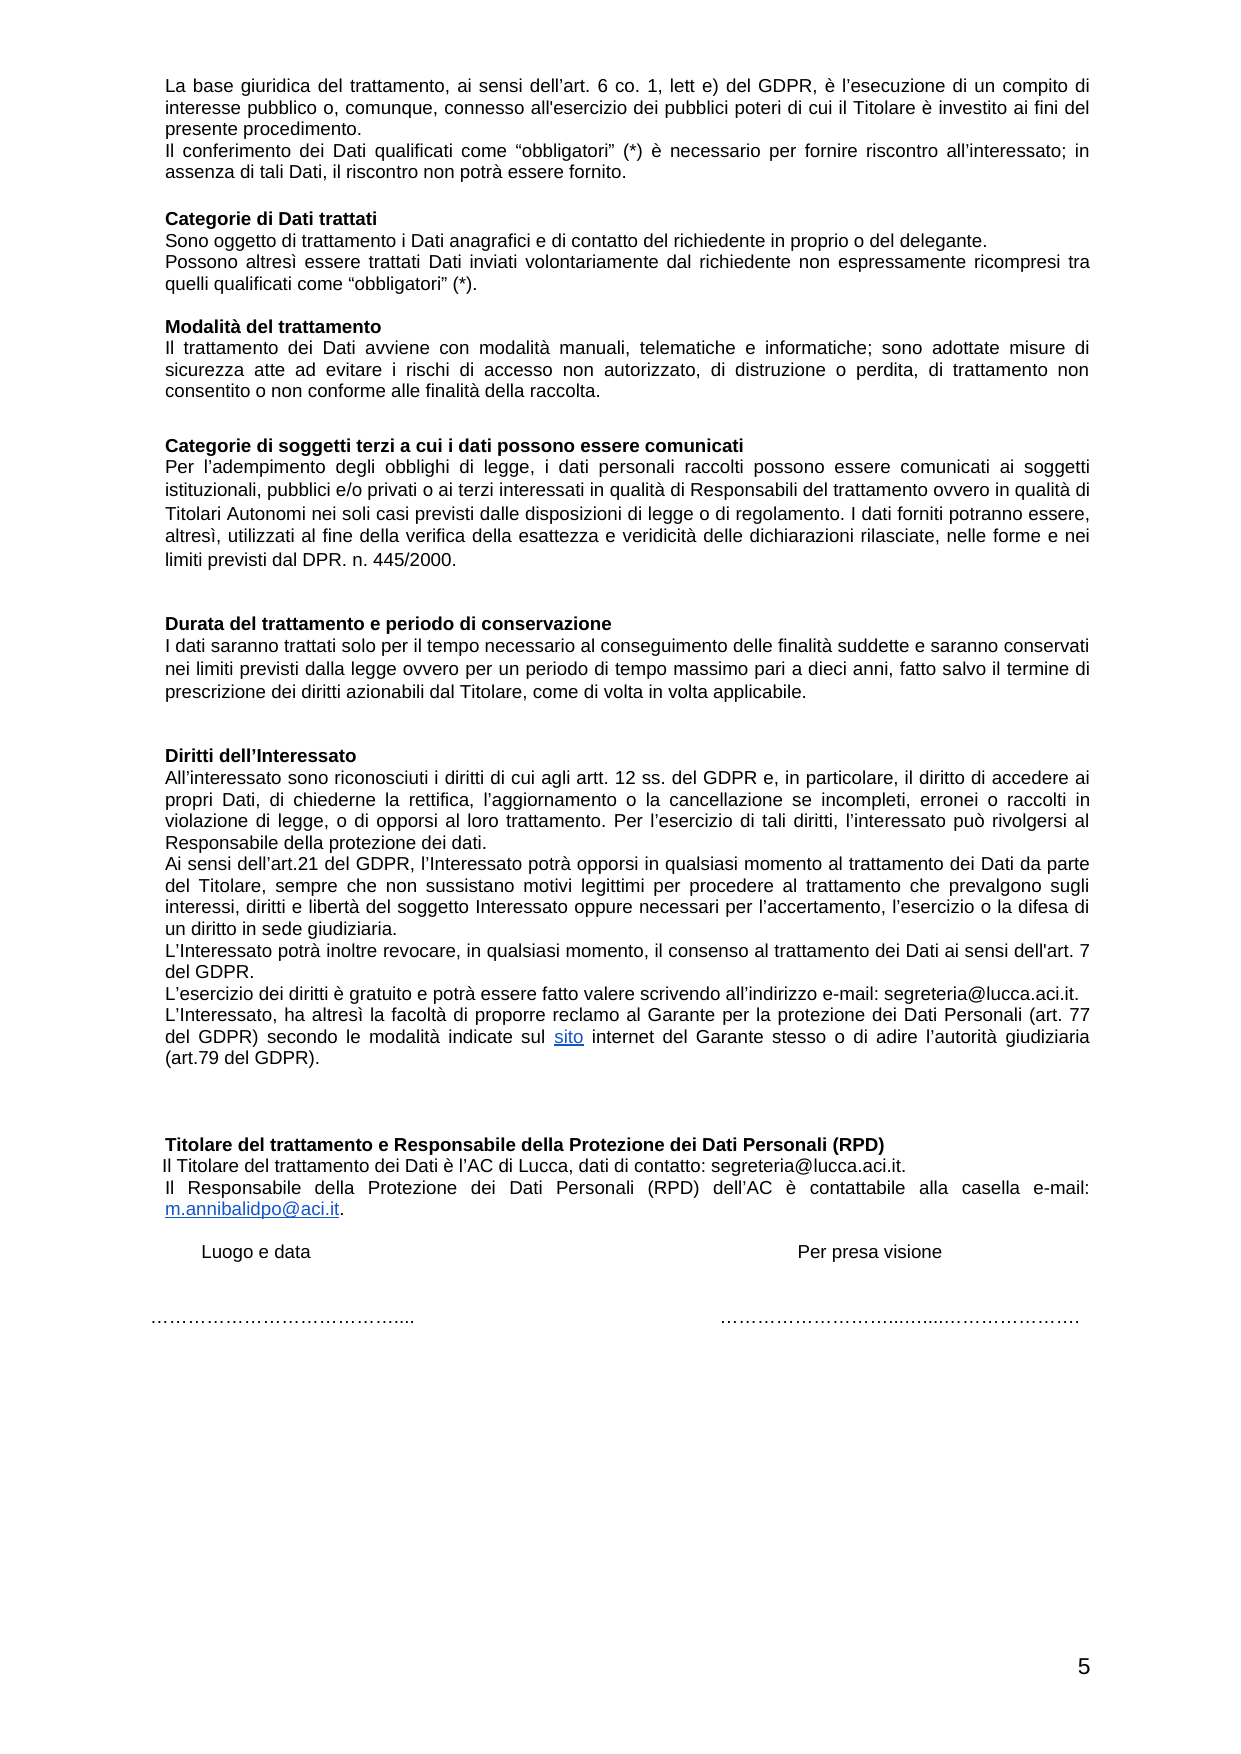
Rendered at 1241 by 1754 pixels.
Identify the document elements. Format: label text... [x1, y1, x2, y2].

text La base giuridica del trattamento, ai sensi dell’art. 6 co. 1, lett e) del GDPR, è l’esecuzione di un compito di interesse pubblico o, comunque, connesso all'esercizio dei pubblici poteri di cui il Titolare è investito ai fini del presente procedimento. [165, 75, 1091, 140]
text Titolare del trattamento e Responsabile della Protezione dei Dati Personali (RPD) [165, 1133, 1091, 1155]
text Durata del trattamento e periodo di conservazione [165, 613, 1091, 634]
text Possono altresì essere trattati Dati inviati volontariamente dal richiedente non espressamente ricompresi tra quelli qualificati come “obbligatori” (*). [165, 251, 1091, 294]
text Categorie di Dati trattati [165, 208, 1091, 229]
text Categorie di soggetti terzi a cui i dati possono essere comunicati [165, 435, 1091, 456]
text Il trattamento dei Dati avviene con modalità manuali, telematiche e informatiche; sono adottate misure di sicurezza atte ad evitare i rischi di accesso non autorizzato, di distruzione o perdita, di trattamento non consentito o non conforme alle finalità della raccolta. [165, 337, 1091, 402]
text I dati saranno trattati solo per il tempo necessario al conseguimento delle finalità suddette e saranno conservati nei limiti previsti dalla legge ovvero per un periodo di tempo massimo pari a dieci anni, fatto salvo il termine di prescrizione dei diritti azionabili dal Titolare, come di volta in volta applicabile. [165, 634, 1091, 702]
text Per l’adempimento degli obblighi di legge, i dati personali raccolti possono essere comunicati ai soggetti istituzionali, pubblici e/o privati o ai terzi interessati in qualità di Responsabili del trattamento ovvero in qualità di Titolari Autonomi nei soli casi previsti dalle disposizioni di legge o di regolamento. I dati forniti potranno essere, altresì, utilizzati al fine della verifica della esattezza e veridicità delle dichiarazioni rilasciate, nelle forme e nei limiti previsti dal DPR. n. 445/2000. [165, 456, 1091, 570]
text Ai sensi dell’art.21 del GDPR, l’Interessato potrà opporsi in qualsiasi momento al trattamento dei Dati da parte del Titolare, sempre che non sussistano motivi legittimi per procedere al trattamento che prevalgono sugli interessi, diritti e libertà del soggetto Interessato oppure necessari per l’accertamento, l’esercizio o la difesa di un diritto in sede giudiziaria. [165, 853, 1091, 939]
text Modalità del trattamento [165, 316, 1091, 337]
text Per presa visione [657, 1241, 1091, 1263]
text Il Titolare del trattamento dei Dati è l’AC di Lucca, dati di contatto: segreteria@lucca.aci.it. [162, 1155, 1083, 1177]
text ………………………………….... [150, 1306, 584, 1327]
text Il conferimento dei Dati qualificati come “obbligatori” (*) è necessario per fornire riscontro all’interessato; in assenza di tali Dati, il riscontro non potrà essere fornito. [165, 140, 1091, 183]
text L’Interessato potrà inoltre revocare, in qualsiasi momento, il consenso al trattamento dei Dati ai sensi dell'art. 7 del GDPR. [165, 939, 1091, 982]
text Diritti dell’Interessato [165, 745, 1091, 767]
text All’interessato sono riconosciuti i diritti di cui agli artt. 12 ss. del GDPR e, in particolare, il diritto di accedere ai propri Dati, di chiederne la rettifica, l’aggiornamento o la cancellazione se incompleti, erronei o raccolti in violazione di legge, o di opporsi al loro trattamento. Per l’esercizio di tali diritti, l’interessato può rivolgersi al Responsabile della protezione dei dati. [165, 767, 1091, 853]
text ………………………...…....…………………. [657, 1306, 1091, 1327]
text Sono oggetto di trattamento i Dati anagrafici e di contatto del richiedente in proprio o del delegante. [165, 229, 1091, 251]
text Il Responsabile della Protezione dei Dati Personali (RPD) dell’AC è contattabile alla casella e-mail: m.annibalidpo@aci.it. [165, 1177, 1091, 1220]
text L’esercizio dei diritti è gratuito e potrà essere fatto valere scrivendo all’indirizzo e-mail: segreteria@lucca.aci.it. [165, 982, 1091, 1004]
text L’Interessato, ha altresì la facoltà di proporre reclamo al Garante per la protezione dei Dati Personali (art. 77 del GDPR) secondo le modalità indicate sul sito internet del Garante stesso o di adire l’autorità giudiziaria (art.79 del GDPR). [165, 1004, 1091, 1069]
text Luogo e data [165, 1241, 584, 1263]
